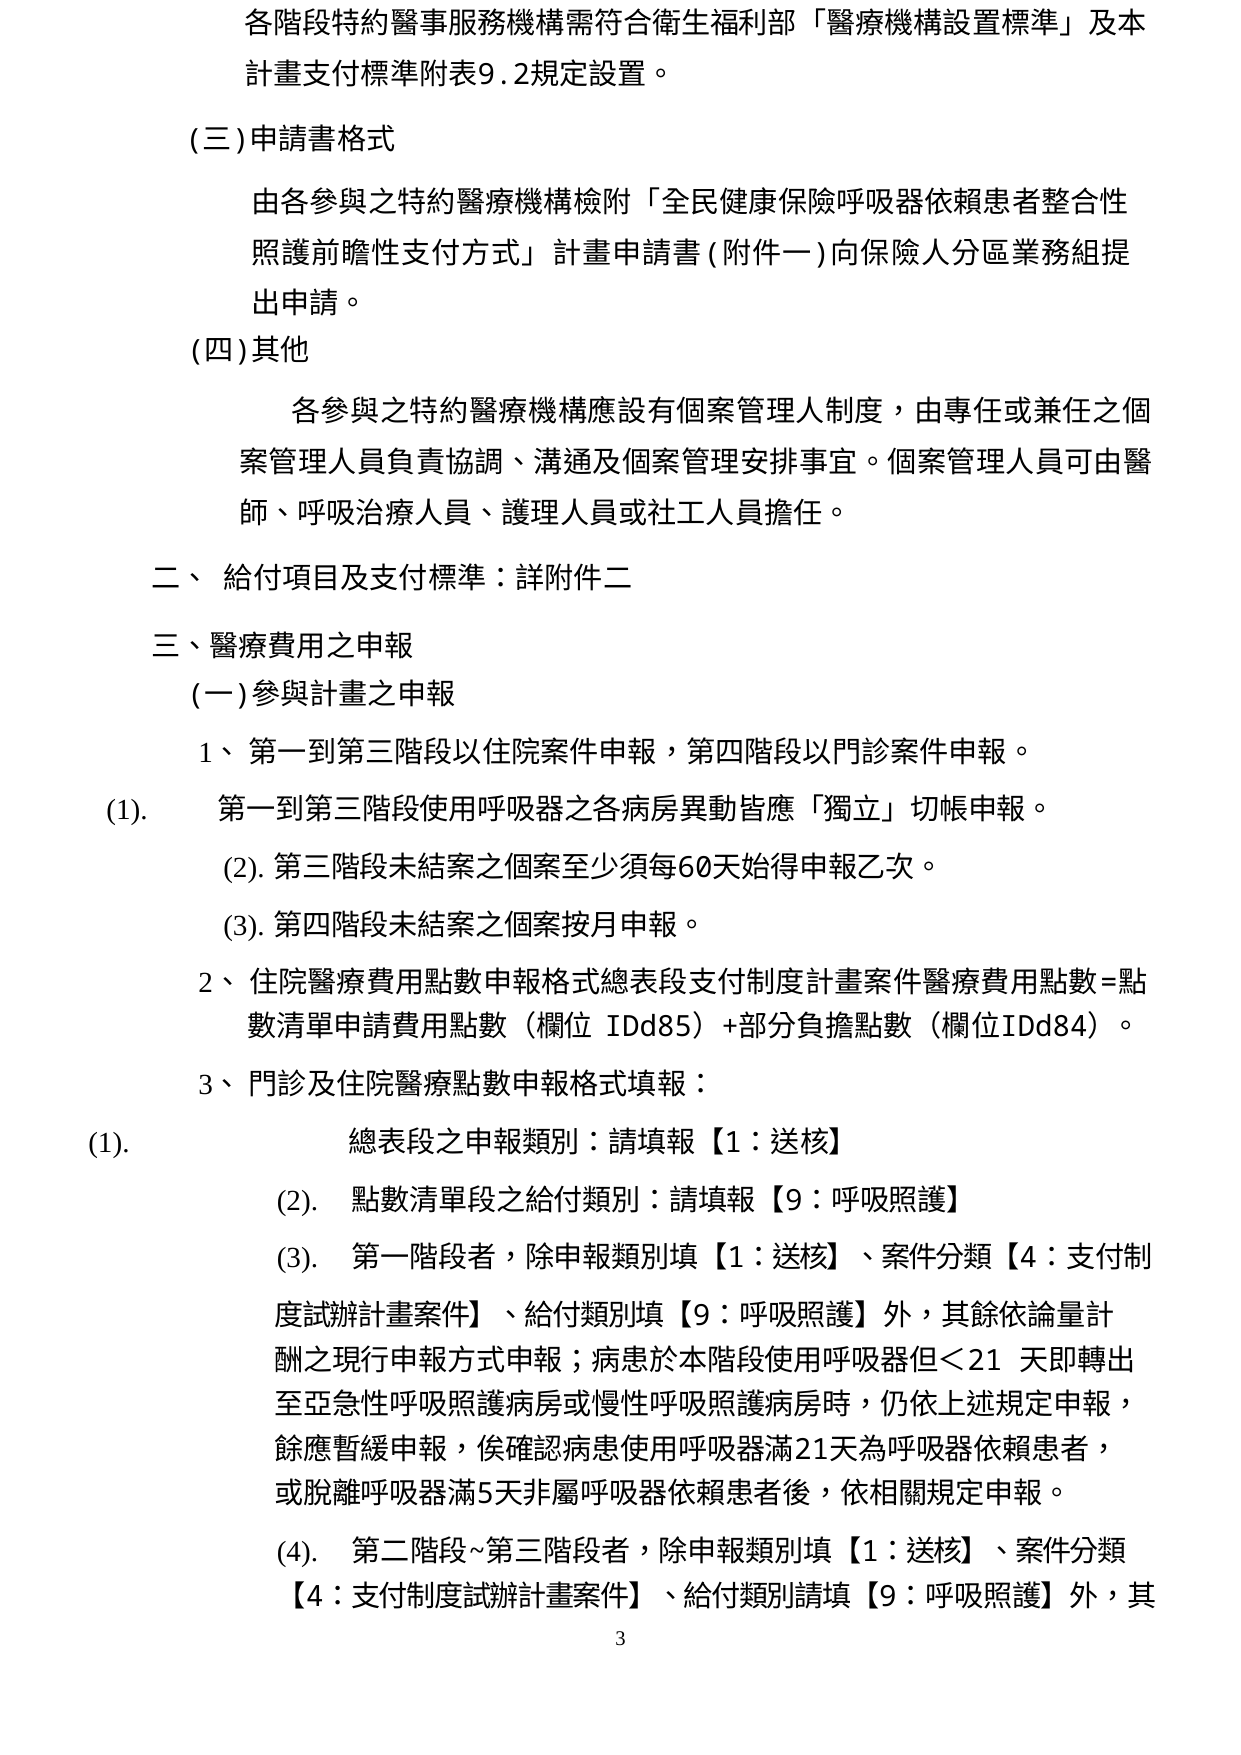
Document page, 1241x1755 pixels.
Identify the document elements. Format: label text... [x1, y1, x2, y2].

list 第一階段者，除申報類別填【1：送核】、案件分類【4：支付制 [277, 1234, 1166, 1276]
text 二、 給付項目及支付標準：詳附件二 [151, 554, 1148, 597]
text 各參與之特約醫療機構應設有個案管理人制度，由專任或兼任之個案管理人員負責協調、溝通及個案管理安排事宜。個案管理人員可由醫師、呼吸治療人員、護理人員或社工人員擔任。 [55, 388, 1153, 531]
text 度試辦計畫案件】、給付類別填【9：呼吸照護】外，其餘依論量計酬之現行申報方式申報；病患於本階段使用呼吸器但＜21 天即轉出至亞急性呼吸照護病房或慢性呼吸照護病房時，仍依上述規定申報，餘應暫緩申報，俟確認病患使用呼吸器滿21天為呼吸器依賴患者，或脫離呼吸器滿5天非屬呼吸器依賴患者後，依相關規定申報。 [274, 1292, 1141, 1512]
text 3、 門診及住院醫療點數申報格式填報： [198, 1061, 1166, 1103]
text 1、 第一到第三階段以住院案件申報，第四階段以門診案件申報。 [198, 728, 1166, 771]
text 【4：支付制度試辦計畫案件】、給付類別請填【9：呼吸照護】外，其 [277, 1573, 1164, 1615]
list 第二階段~第三階段者，除申報類別填【1：送核】、案件分類 [277, 1528, 1166, 1570]
list 第一到第三階段使用呼吸器之各病房異動皆應「獨立」切帳申報。 [106, 786, 1136, 828]
text (四)其他 [152, 331, 1166, 367]
text (一)參與計畫之申報 [152, 675, 1166, 712]
text 各階段特約醫事服務機構需符合衛生福利部「醫療機構設置標準」及本計畫支付標準附表9.2規定設置。 [244, 0, 1154, 93]
list 總表段之申報類別：請填報【1：送核】 [88, 1118, 1166, 1161]
text 2、 住院醫療費用點數申報格式總表段支付制度計畫案件醫療費用點數=點數清單申請費用點數（欄位 IDd85）+部分負擔點數（欄位IDd84）。 [198, 959, 1147, 1045]
list 點數清單段之給付類別：請填報【9：呼吸照護】 [277, 1176, 1166, 1218]
text 由各參與之特約醫療機構檢附「全民健康保險呼吸器依賴患者整合性照護前瞻性支付方式」計畫申請書(附件一)向保險人分區業務組提出申請。 [251, 178, 1131, 322]
list 第四階段未結案之個案按月申報。 [223, 901, 1166, 943]
list 第三階段未結案之個案至少須每60天始得申報乙次。 [223, 843, 1166, 886]
text 三、醫療費用之申報 [151, 622, 1148, 664]
text (三)申請書格式 [185, 116, 1166, 158]
